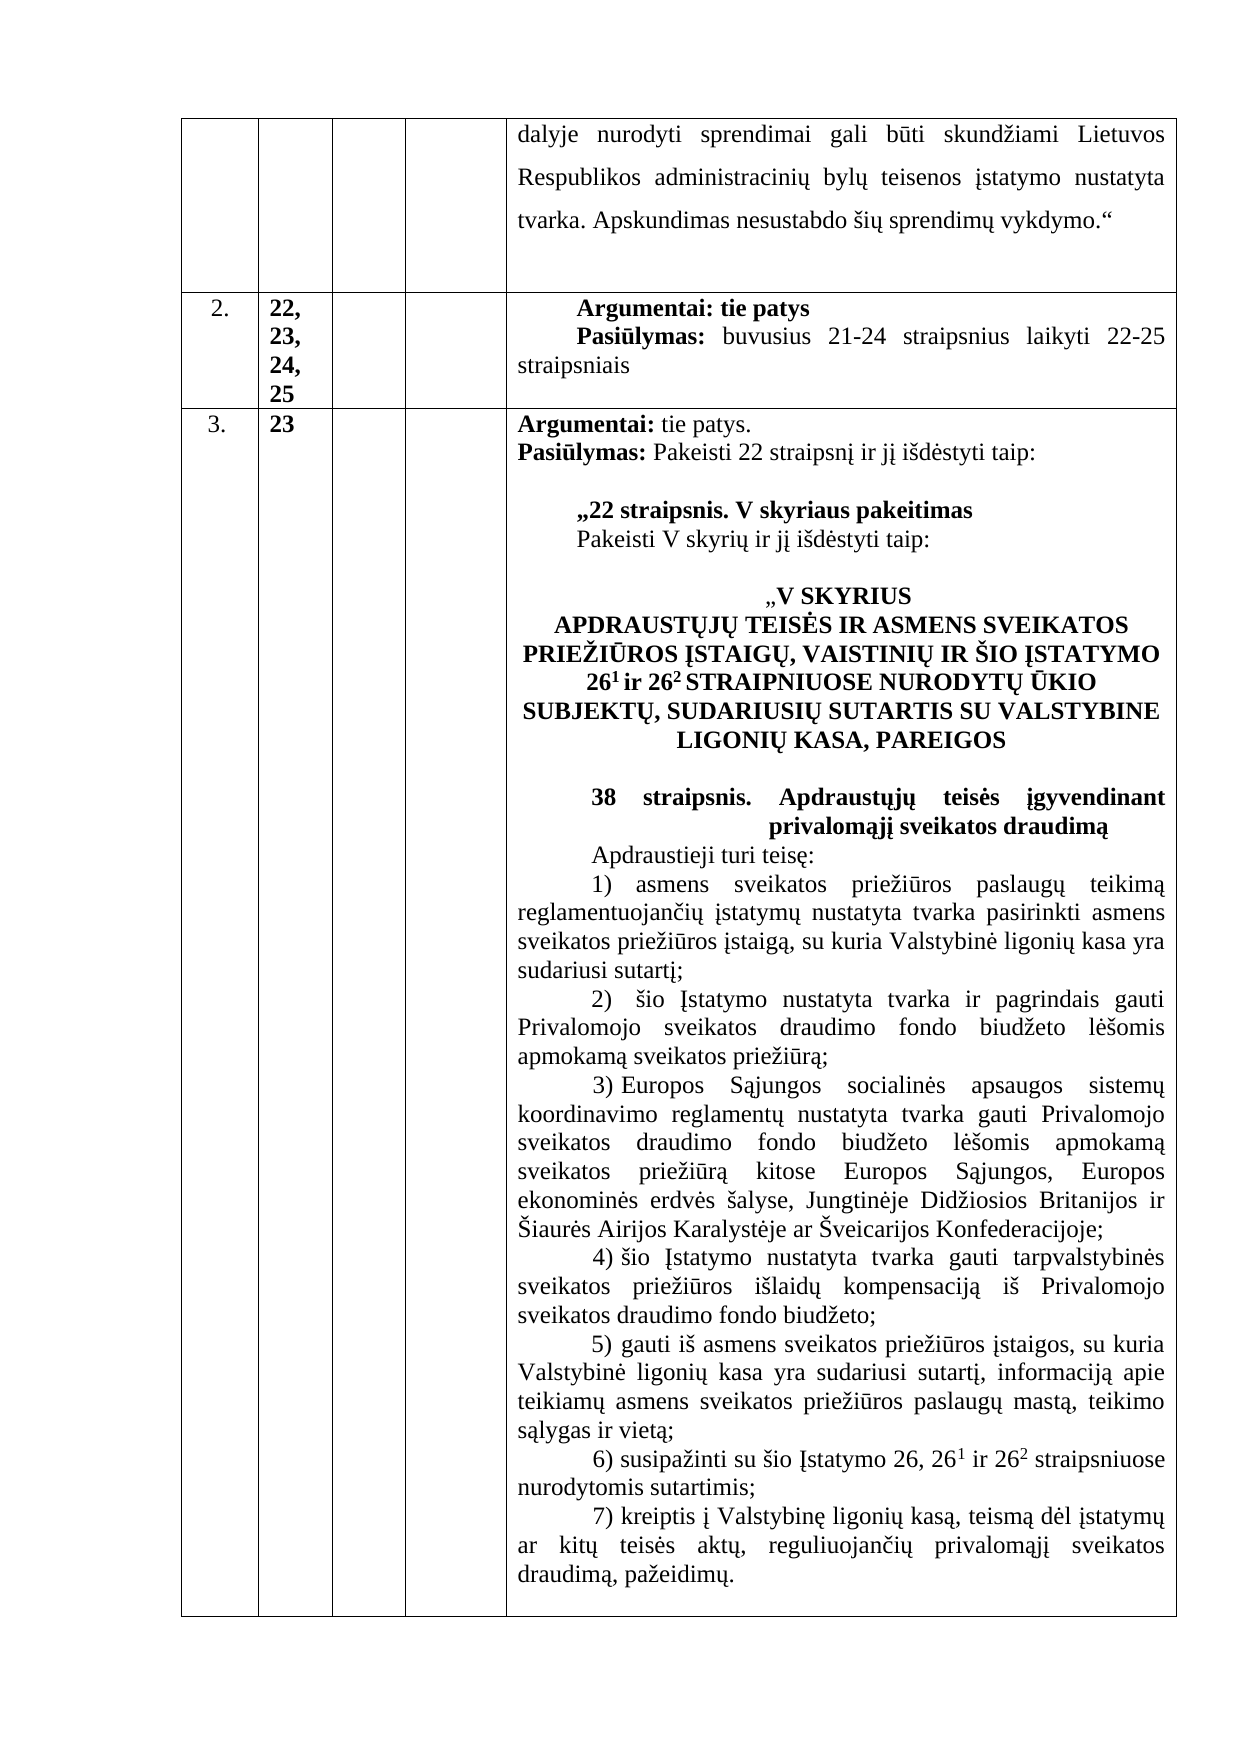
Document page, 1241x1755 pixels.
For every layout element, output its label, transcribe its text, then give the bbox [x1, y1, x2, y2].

table_cell dalyje nurodyti sprendimai gali būti skundžiami Lietuvos Respublikos administracinių bylų teisenos įstatymo nustatyta tvarka. Apskundimas nesustabdo šių sprendimų vykdymo.“ [507, 119, 1176, 292]
table_cell [406, 409, 506, 1616]
table_cell [333, 409, 405, 1616]
table_cell [406, 119, 506, 292]
table_cell 2. [182, 293, 258, 408]
table_cell 22, 23, 24, 25 [259, 293, 332, 408]
table_cell Argumentai: tie patys. Pasiūlymas: Pakeisti 22 straipsnį ir jį išdėstyti taip: „22 straipsnis. V skyriaus pakeitimas Pakeisti V skyrių ir jį išdėstyti taip: „V SKYRIUS APDRAUSTŲJŲ TEISĖS IR ASMENS SVEIKATOS PRIEŽIŪROS ĮSTAIGŲ, VAISTINIŲ IR ŠIO ĮSTATYMO 261 ir 262 STRAIPNIUOSE NURODYTŲ ŪKIO SUBJEKTŲ, SUDARIUSIŲ SUTARTIS SU VALSTYBINE LIGONIŲ KASA, PAREIGOS 38 straipsnis. Apdraustųjų teisės įgyvendinant privalomąjį sveikatos draudimą Apdraustieji turi teisę: 1) asmens sveikatos priežiūros paslaugų teikimą reglamentuojančių įstatymų nustatyta tvarka pasirinkti asmens sveikatos priežiūros įstaigą, su kuria Valstybinė ligonių kasa yra sudariusi sutartį; 2) šio Įstatymo nustatyta tvarka ir pagrindais gauti Privalomojo sveikatos draudimo fondo biudžeto lėšomis apmokamą sveikatos priežiūrą; 3) Europos Sąjungos socialinės apsaugos sistemų koordinavimo reglamentų nustatyta tvarka gauti Privalomojo sveikatos draudimo fondo biudžeto lėšomis apmokamą sveikatos priežiūrą kitose Europos Sąjungos, Europos ekonominės erdvės šalyse, Jungtinėje Didžiosios Britanijos ir Šiaurės Airijos Karalystėje ar Šveicarijos Konfederacijoje; 4) šio Įstatymo nustatyta tvarka gauti tarpvalstybinės sveikatos priežiūros išlaidų kompensaciją iš Privalomojo sveikatos draudimo fondo biudžeto; 5) gauti iš asmens sveikatos priežiūros įstaigos, su kuria Valstybinė ligonių kasa yra sudariusi sutartį, informaciją apie teikiamų asmens sveikatos priežiūros paslaugų mastą, teikimo sąlygas ir vietą; 6) susipažinti su šio Įstatymo 26, 261 ir 262 straipsniuose nurodytomis sutartimis; 7) kreiptis į Valstybinę ligonių kasą, teismą dėl įstatymų ar kitų teisės aktų, reguliuojančių privalomąjį sveikatos draudimą, pažeidimų. [507, 409, 1176, 1616]
table_cell 23 [259, 409, 332, 1616]
table_cell [333, 293, 405, 408]
table_cell [406, 293, 506, 408]
table_cell Argumentai: tie patys Pasiūlymas: buvusius 21-24 straipsnius laikyti 22-25 straipsniais [507, 293, 1176, 408]
table_cell [333, 119, 405, 292]
table_cell [259, 119, 332, 292]
table_cell [182, 119, 258, 292]
table_cell 3. [182, 409, 258, 1616]
